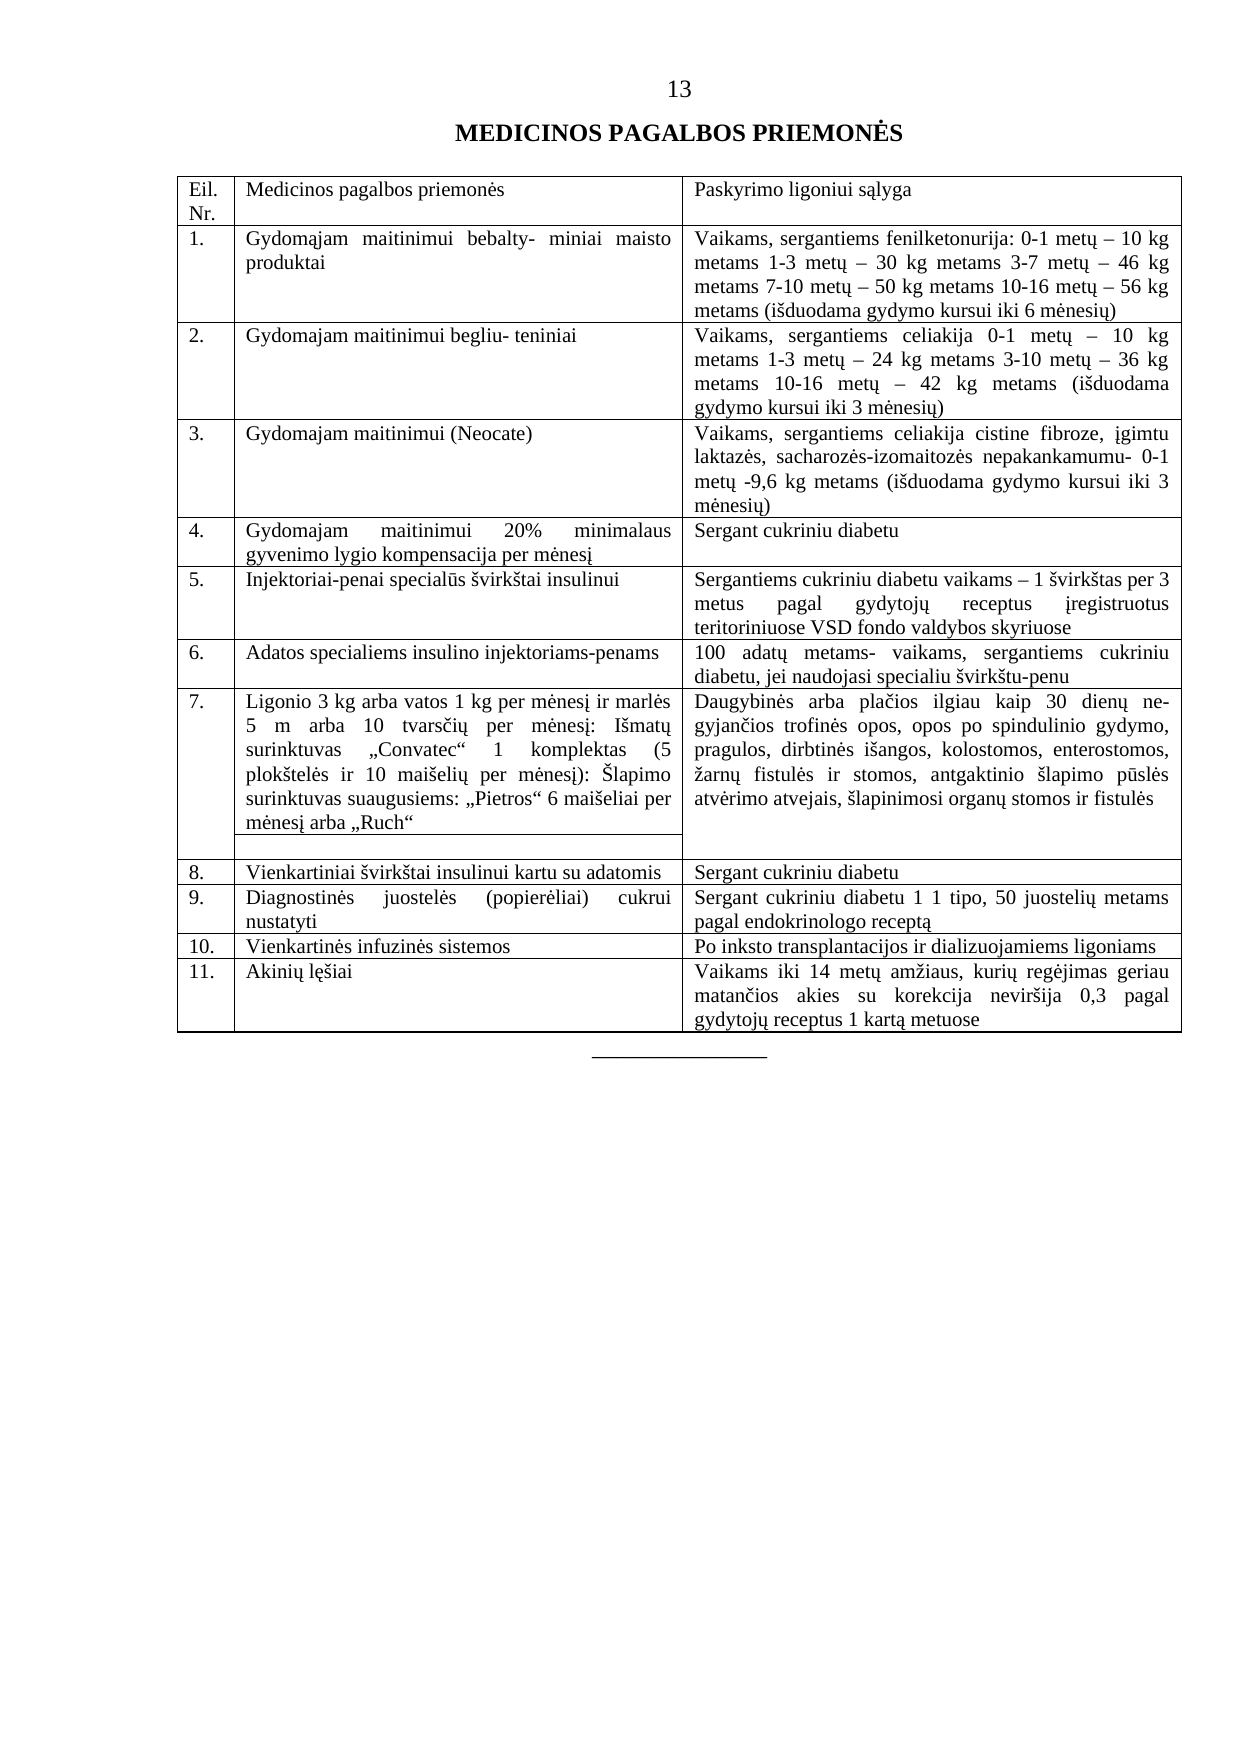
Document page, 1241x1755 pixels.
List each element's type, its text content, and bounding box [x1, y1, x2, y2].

table_cell 1. [178, 226, 234, 322]
table_header Eil. Nr. [178, 177, 234, 225]
table_cell Gydomąjam maitinimui bebalty- miniai maisto produktai [235, 226, 682, 322]
table_cell 4. [178, 518, 234, 566]
table_cell Vaikams, sergantiems fenilketonurija: 0-1 metų – 10 kg metams 1-3 metų – 30 kg metams 3-7 metų – 46 kg metams 7-10 metų – 50 kg metams 10-16 metų – 56 kg metams (išduodama gydymo kursui iki 6 mėnesių) [683, 226, 1181, 322]
table_cell Vaikams iki 14 metų amžiaus, kurių regėjimas geriau matančios akies su korekcija neviršija 0,3 pagal gydytojų receptus 1 kartą metuose [683, 959, 1181, 1031]
text Medicinos pagalbos priemonės [177, 118, 1181, 147]
table_cell Gydomajam maitinimui begliu- teniniai [235, 323, 682, 419]
table_cell 8. [178, 860, 234, 884]
table_cell Sergantiems cukriniu diabetu vaikams – 1 švirkštas per 3 metus pagal gydytojų receptus įregistruotus teritoriniuose VSD fondo valdybos skyriuose [683, 567, 1181, 639]
table_cell 7. [178, 689, 234, 859]
table_cell 3. [178, 420, 234, 517]
table_cell 10. [178, 934, 234, 958]
table_cell 6. [178, 640, 234, 688]
table_header Medicinos pagalbos priemonės [235, 177, 682, 225]
table_cell [235, 835, 682, 859]
table_cell Injektoriai-penai specialūs švirkštai insulinui [235, 567, 682, 639]
table_header Paskyrimo ligoniui sąlyga [683, 177, 1181, 225]
table_cell Diagnostinės juostelės (popierėliai) cukrui nustatyti [235, 885, 682, 933]
table_cell Po inksto transplantacijos ir dializuojamiems ligoniams [683, 934, 1181, 958]
table_cell Gydomajam maitinimui (Neocate) [235, 420, 682, 517]
table_cell Sergant cukriniu diabetu 1 1 tipo, 50 juostelių metams pagal endokrinologo receptą [683, 885, 1181, 933]
table_cell Ligonio 3 kg arba vatos 1 kg per mėnesį ir marlės 5 m arba 10 tvarsčių per mėnesį: Išmatų surinktuvas „Convatec“ 1 komplektas (5 plokštelės ir 10 maišelių per mėnesį): Šlapimo surinktuvas suaugusiems: „Pietros“ 6 maišeliai per mėnesį arba „Ruch“ [235, 689, 682, 834]
table_cell Vienkartiniai švirkštai insulinui kartu su adatomis [235, 860, 682, 884]
table_cell Sergant cukriniu diabetu [683, 860, 1181, 884]
text ______________ [177, 1033, 1181, 1061]
table_cell Gydomajam maitinimui 20% minimalaus gyvenimo lygio kompensacija per mėnesį [235, 518, 682, 566]
table_cell 11. [178, 959, 234, 1031]
table_cell Vaikams, sergantiems celiakija 0-1 metų – 10 kg metams 1-3 metų – 24 kg metams 3-10 metų – 36 kg metams 10-16 metų – 42 kg metams (išduodama gydymo kursui iki 3 mėnesių) [683, 323, 1181, 419]
table_cell Vienkartinės infuzinės sistemos [235, 934, 682, 958]
table_cell Sergant cukriniu diabetu [683, 518, 1181, 566]
table_cell 5. [178, 567, 234, 639]
table_cell Akinių lęšiai [235, 959, 682, 1031]
table_cell Daugybinės arba plačios ilgiau kaip 30 dienų ne- gyjančios trofinės opos, opos po spindulinio gydymo, pragulos, dirbtinės išangos, kolostomos, enterostomos, žarnų fistulės ir stomos, antgaktinio šlapimo pūslės atvėrimo atvejais, šlapinimosi organų stomos ir fistulės [683, 689, 1181, 859]
table_cell 9. [178, 885, 234, 933]
table_cell Adatos specialiems insulino injektoriams-penams [235, 640, 682, 688]
table_cell 2. [178, 323, 234, 419]
table_cell Vaikams, sergantiems celiakija cistine fibroze, įgimtu laktazės, sacharozės-izomaitozės nepakankamumu- 0-1 metų -9,6 kg metams (išduodama gydymo kursui iki 3 mėnesių) [683, 420, 1181, 517]
table_cell 100 adatų metams- vaikams, sergantiems cukriniu diabetu, jei naudojasi specialiu švirkštu-penu [683, 640, 1181, 688]
